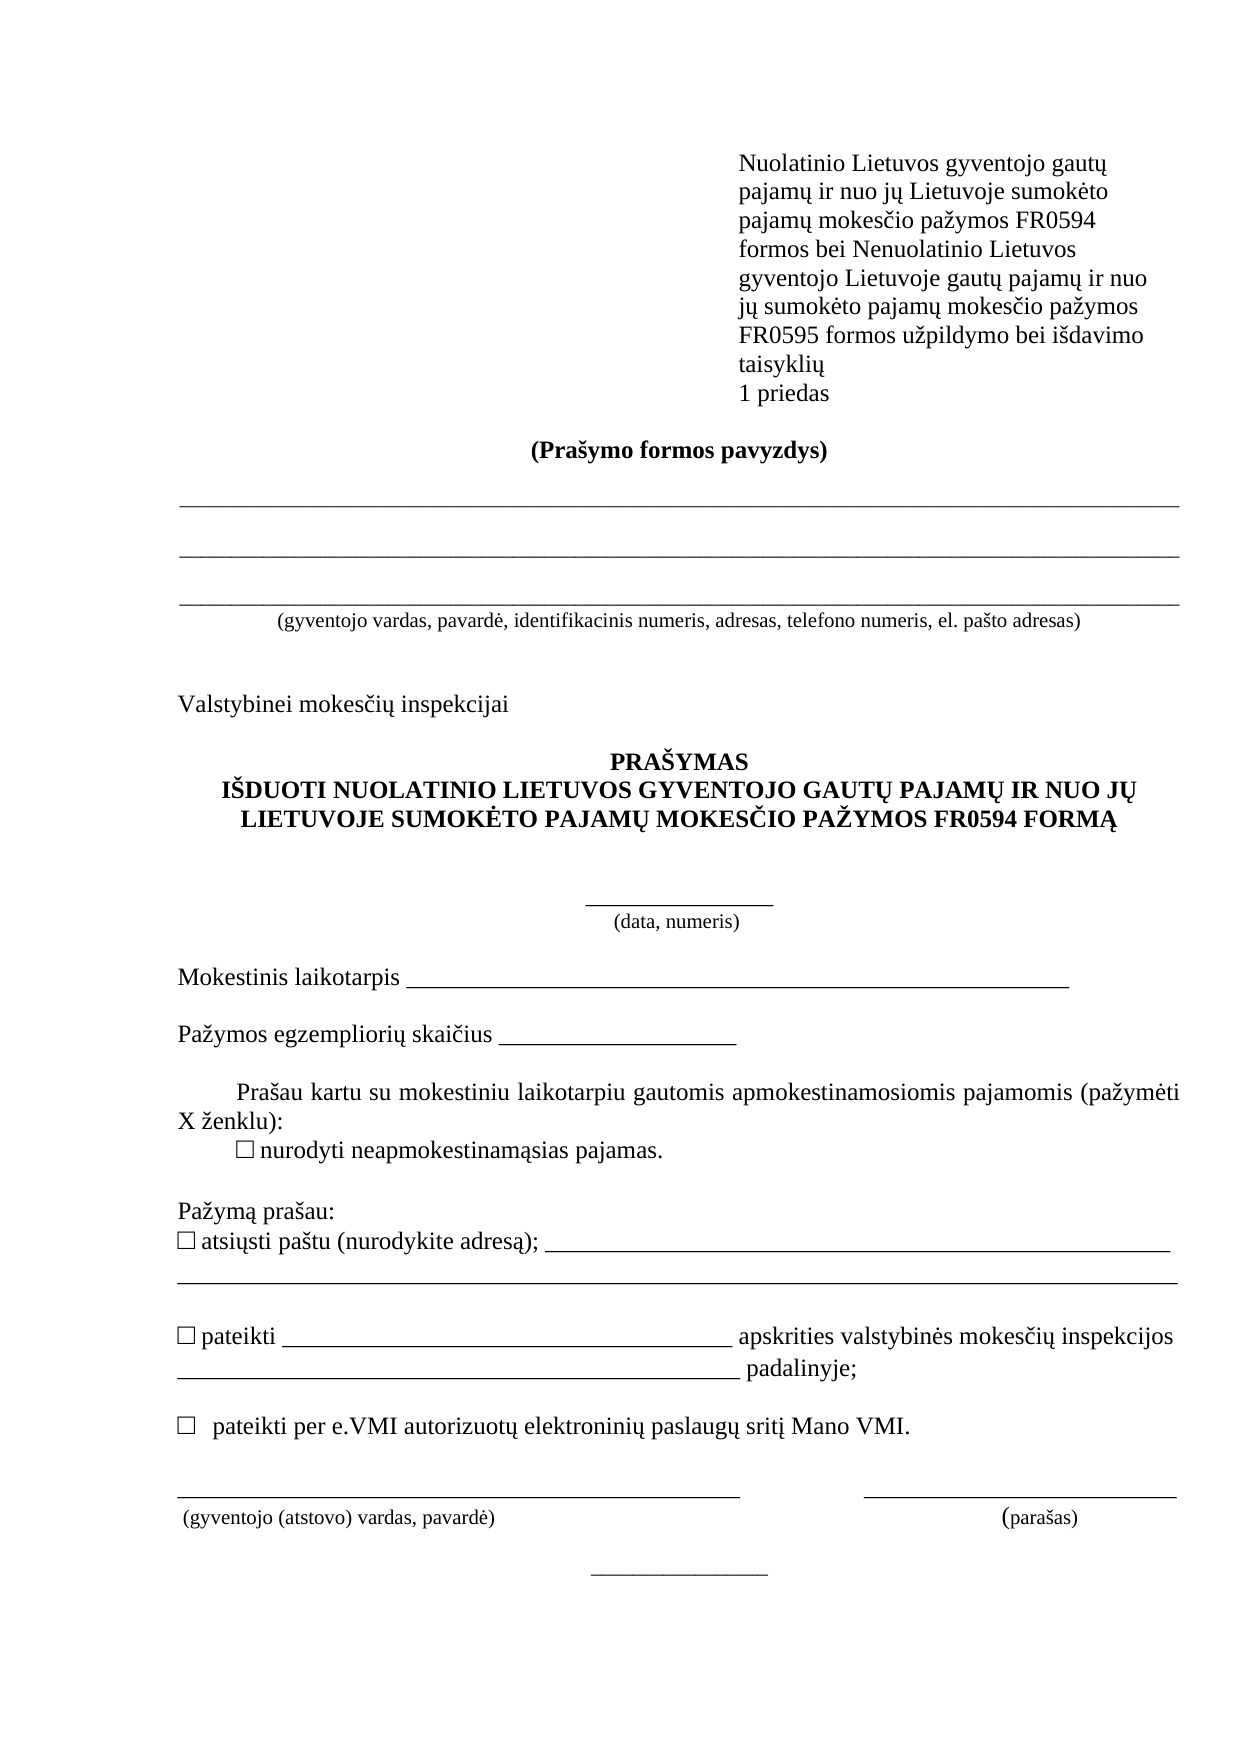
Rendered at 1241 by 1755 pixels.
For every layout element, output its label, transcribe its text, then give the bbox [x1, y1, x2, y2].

text 1 priedas [177, 378, 1181, 406]
text pajamų ir nuo jų Lietuvoje sumokėto [177, 176, 1181, 205]
text _____________________________________________ _________________________ [177, 1472, 1181, 1501]
text (gyventojo (atstovo) vardas, pavardė) (parašas) [177, 1501, 1181, 1529]
text taisyklių [177, 349, 1181, 378]
text Mokestinis laikotarpis _____________________________________________________ [177, 962, 1181, 991]
text Nuolatinio Lietuvos gyventojo gautų [177, 148, 1181, 176]
text (Prašymo formos pavyzdys) [177, 435, 1181, 464]
text FR0595 formos užpildymo bei išdavimo [177, 320, 1181, 349]
text jų sumokėto pajamų mokesčio pažymos [177, 291, 1181, 320]
text Pažymą prašau: [177, 1196, 1181, 1225]
text formos bei Nenuolatinio Lietuvos [177, 234, 1181, 263]
text Prašau kartu su mokestiniu laikotarpiu gautomis apmokestinamosiomis pajamomis (pažymėti X ženklu): [177, 1077, 1181, 1134]
text Valstybinei mokesčių inspekcijai [177, 689, 1181, 718]
text _______________ [177, 880, 1181, 909]
text IŠDUOTI NUOLATINIO LIETUVOS GYVENTOJO GAUTŲ PAJAMŲ IR NUO JŲ LIETUVOJE SUMOKĖTO PAJAMŲ MOKESČIO PAŽYMOS FR0594 FORMĄ [177, 776, 1181, 833]
text ________________________________________________________________________________________________ [177, 536, 1181, 560]
text ________________________________________________________________________________ [177, 1258, 1181, 1287]
text gyventojo Lietuvoje gautų pajamų ir nuo [177, 263, 1181, 291]
text ________________________________________________________________________________ [177, 488, 1181, 512]
text ________________________________________________________________________________________________ [177, 584, 1181, 608]
text □ atsiųsti paštu (nurodykite adresą); __________________________________________________ [177, 1225, 1181, 1258]
text (gyventojo vardas, pavardė, identifikacinis numeris, adresas, telefono numeris, el. pašto adresas) [177, 608, 1181, 632]
text □ pateikti ____________________________________ apskrities valstybinės mokesčių inspekcijos _____________________________________________ padalinyje; [177, 1320, 1181, 1382]
text □ pateikti per e.VMI autorizuotų elektroninių paslaugų sritį Mano VMI. [177, 1410, 1181, 1443]
text □ nurodyti neapmokestinamąsias pajamas. [177, 1134, 1181, 1167]
text _________________ [177, 1554, 1181, 1578]
text (data, numeris) [177, 909, 1181, 933]
text PRAŠYMAS [177, 747, 1181, 776]
text Pažymos egzempliorių skaičius ___________________ [177, 1019, 1181, 1048]
text pajamų mokesčio pažymos FR0594 [177, 205, 1181, 234]
